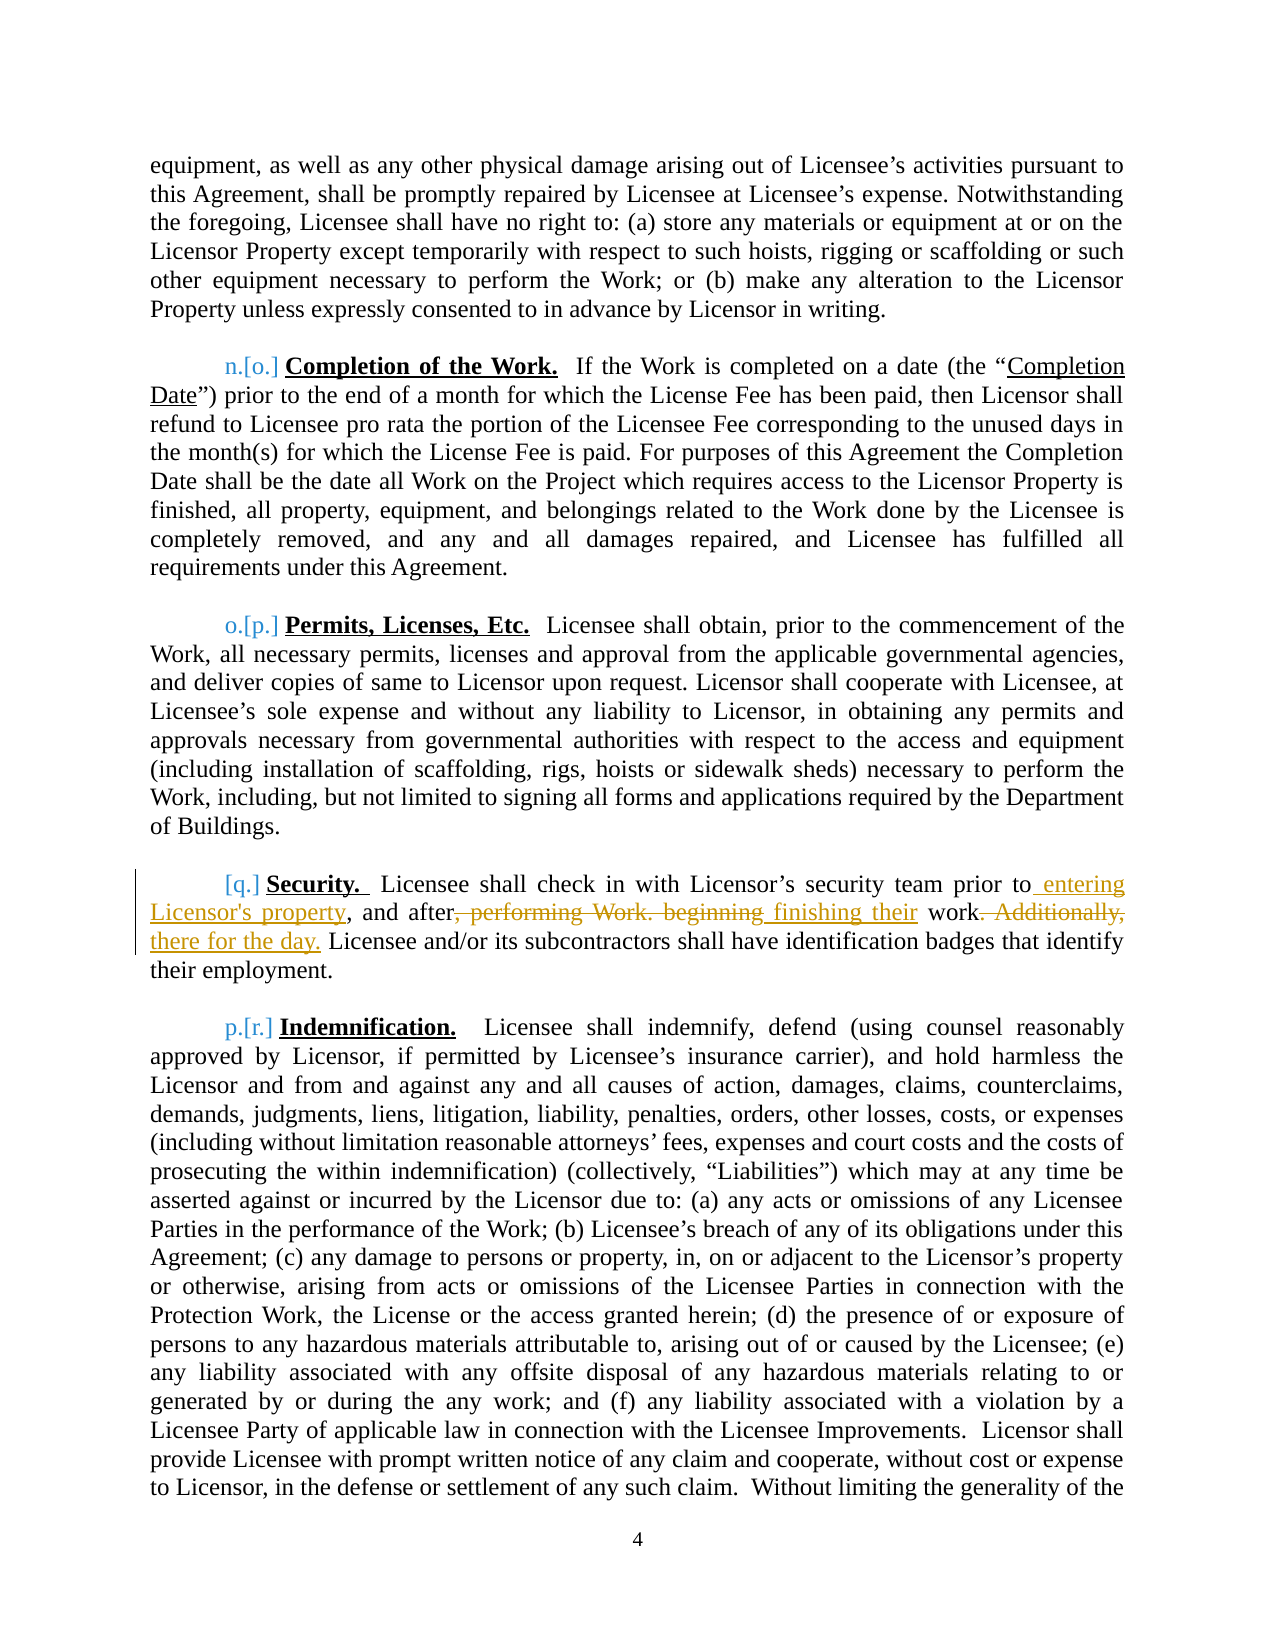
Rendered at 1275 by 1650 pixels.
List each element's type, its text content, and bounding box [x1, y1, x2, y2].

subtitle Permits, Licenses, Etc. Licensee shall obtain, prior to the commencement of the Work, all necessary permits, licenses and approval from the applicable governmental agencies, and deliver copies of same to Licensor upon request. Licensor shall cooperate with Licensee, at Licensee’s sole expense and without any liability to Licensor, in obtaining any permits and approvals necessary from governmental authorities with respect to the access and equipment (including installation of scaffolding, rigs, hoists or sidewalk sheds) necessary to perform the Work, including, but not limited to signing all forms and applications required by the Department of Buildings. [150, 610, 1125, 840]
subtitle Indemnification. Licensee shall indemnify, defend (using counsel reasonably approved by Licensor, if permitted by Licensee’s insurance carrier), and hold harmless the Licensor and from and against any and all causes of action, damages, claims, counterclaims, demands, judgments, liens, litigation, liability, penalties, orders, other losses, costs, or expenses (including without limitation reasonable attorneys’ fees, expenses and court costs and the costs of prosecuting the within indemnification) (collectively, “Liabilities”) which may at any time be asserted against or incurred by the Licensor due to: (a) any acts or omissions of any Licensee Parties in the performance of the Work; (b) Licensee’s breach of any of its obligations under this Agreement; (c) any damage to persons or property, in, on or adjacent to the Licensor’s property or otherwise, arising from acts or omissions of the Licensee Parties in connection with the Protection Work, the License or the access granted herein; (d) the presence of or exposure of persons to any hazardous materials attributable to, arising out of or caused by the Licensee; (e) any liability associated with any offsite disposal of any hazardous materials relating to or generated by or during the any work; and (f) any liability associated with a violation by a Licensee Party of applicable law in connection with the Licensee Improvements. Licensor shall provide Licensee with prompt written notice of any claim and cooperate, without cost or expense to Licensor, in the defense or settlement of any such claim. Without limiting the generality of the [150, 1012, 1125, 1501]
subtitle equipment, as well as any other physical damage arising out of Licensee’s activities pursuant to this Agreement, shall be promptly repaired by Licensee at Licensee’s expense. Notwithstanding the foregoing, Licensee shall have no right to: (a) store any materials or equipment at or on the Licensor Property except temporarily with respect to such hoists, rigging or scaffolding or such other equipment necessary to perform the Work; or (b) make any alteration to the Licensor Property unless expressly consented to in advance by Licensor in writing. [150, 150, 1125, 322]
subtitle Completion of the Work. If the Work is completed on a date (the “Completion Date”) prior to the end of a month for which the License Fee has been paid, then Licensor shall refund to Licensee pro rata the portion of the Licensee Fee corresponding to the unused days in the month(s) for which the License Fee is paid. For purposes of this Agreement the Completion Date shall be the date all Work on the Project which requires access to the Licensor Property is finished, all property, equipment, and belongings related to the Work done by the Licensee is completely removed, and any and all damages repaired, and Licensee has fulfilled all requirements under this Agreement. [150, 351, 1125, 581]
subtitle Security. Licensee shall check in with Licensor’s security team prior to entering Licensor's property, and after finishing their work there for the day. Licensee and/or its subcontractors shall have identification badges that identify their employment. [150, 869, 1125, 984]
